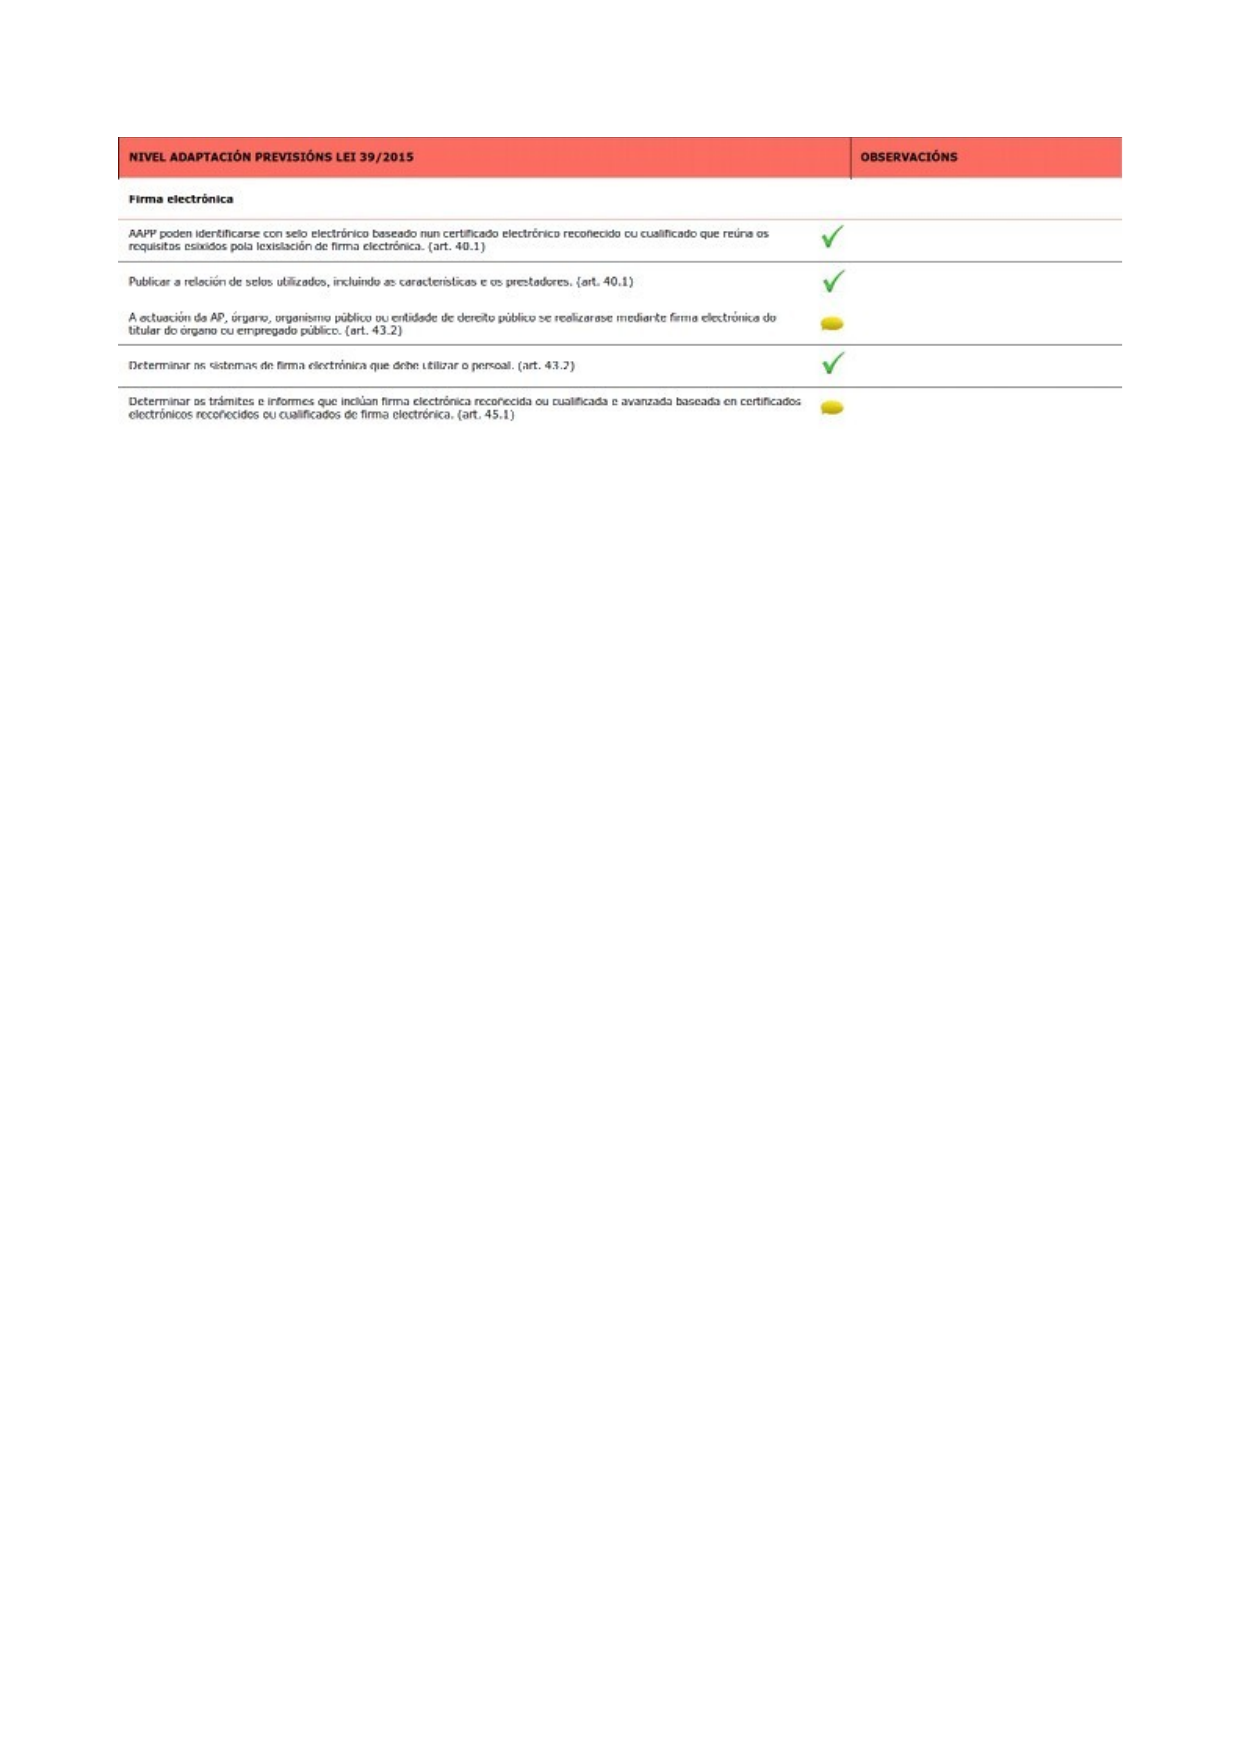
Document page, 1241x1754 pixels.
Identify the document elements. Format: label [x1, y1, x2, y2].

picture [118, 137, 1123, 429]
